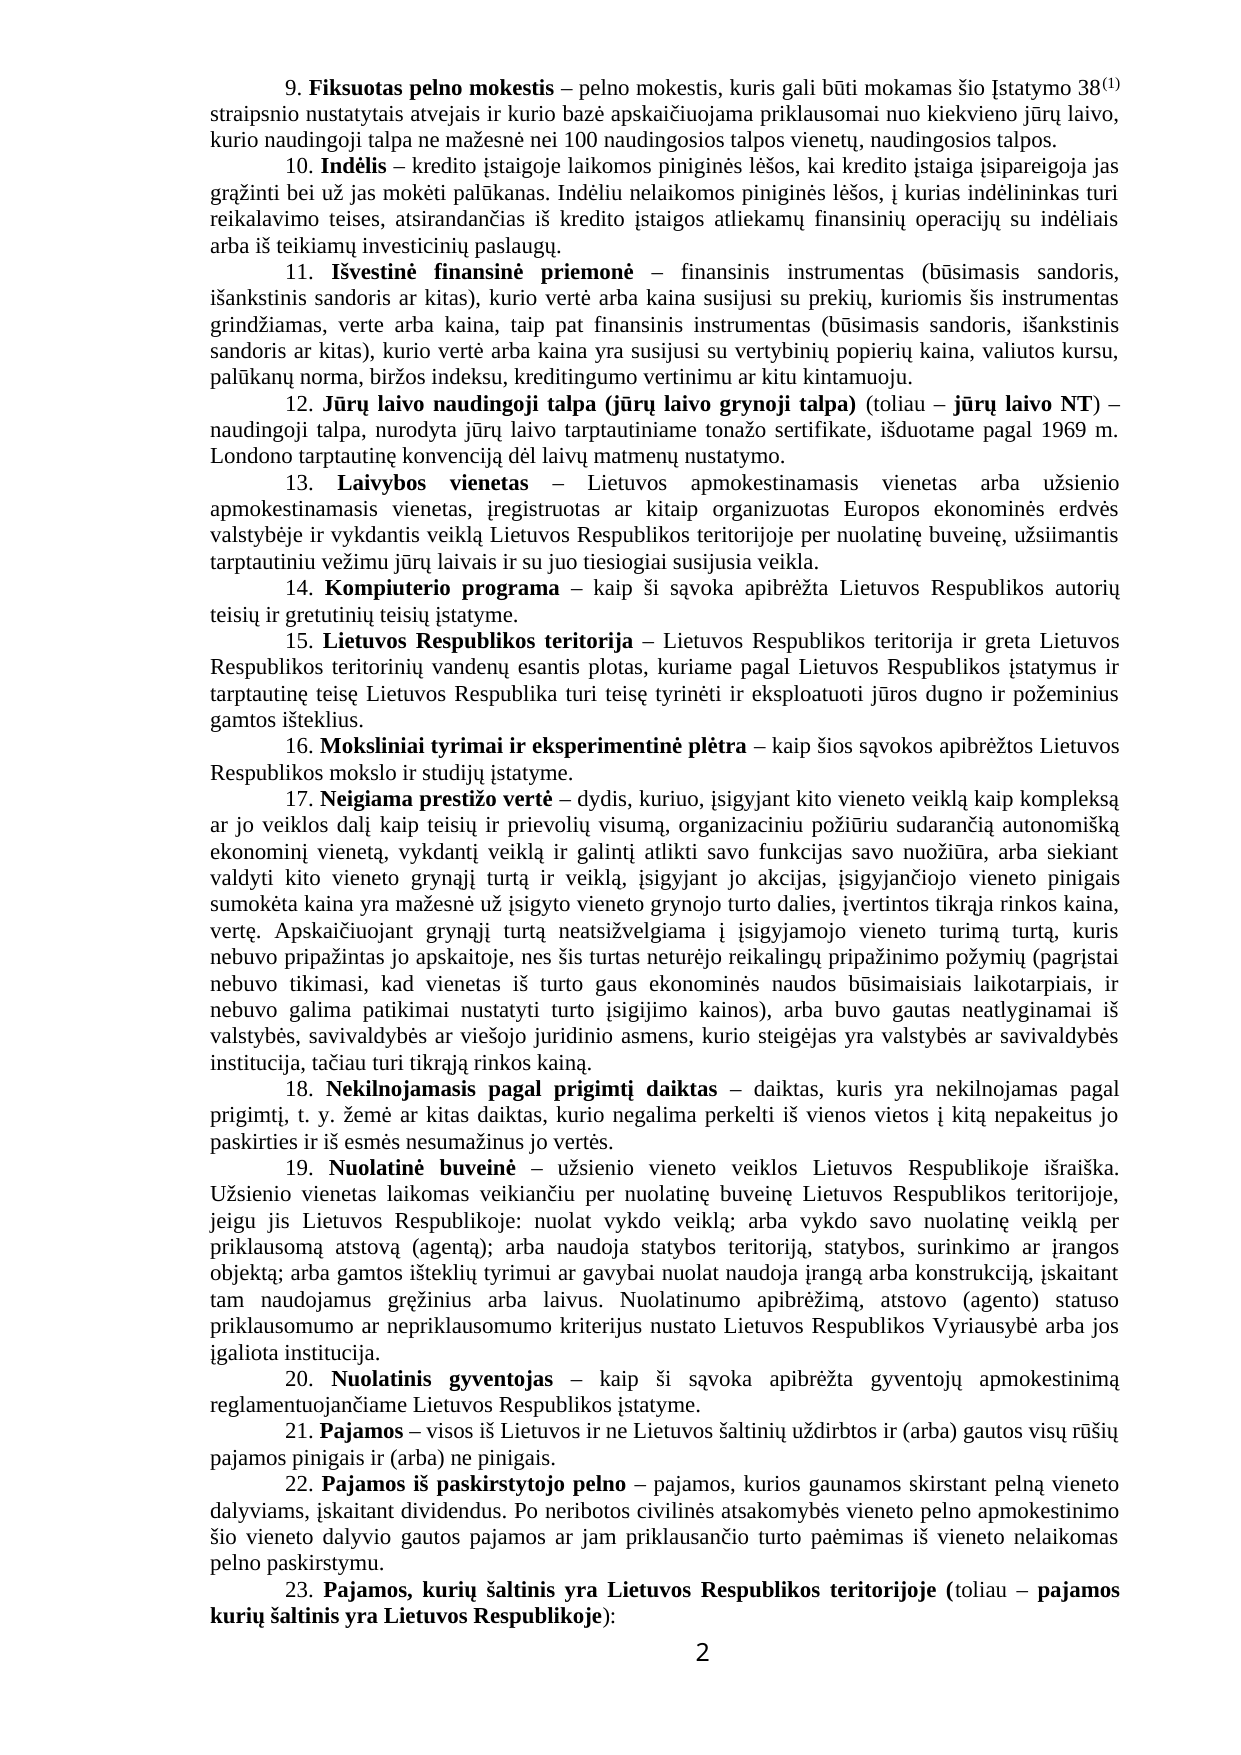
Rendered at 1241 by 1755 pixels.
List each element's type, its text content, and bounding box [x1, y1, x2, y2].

text 22. Pajamos iš paskirstytojo pelno – pajamos, kurios gaunamos skirstant pelną vieneto dalyviams, įskaitant dividendus. Po neribotos civilinės atsakomybės vieneto pelno apmokestinimo šio vieneto dalyvio gautos pajamos ar jam priklausančio turto paėmimas iš vieneto nelaikomas pelno paskirstymu. [210, 1470, 1120, 1576]
text 21. Pajamos – visos iš Lietuvos ir ne Lietuvos šaltinių uždirbtos ir (arba) gautos visų rūšių pajamos pinigais ir (arba) ne pinigais. [210, 1418, 1120, 1470]
text 17. Neigiama prestižo vertė – dydis, kuriuo, įsigyjant kito vieneto veiklą kaip kompleksą ar jo veiklos dalį kaip teisių ir prievolių visumą, organizaciniu požiūriu sudarančią autonomišką ekonominį vienetą, vykdantį veiklą ir galintį atlikti savo funkcijas savo nuožiūra, arba siekiant valdyti kito vieneto grynąjį turtą ir veiklą, įsigyjant jo akcijas, įsigyjančiojo vieneto pinigais sumokėta kaina yra mažesnė už įsigyto vieneto grynojo turto dalies, įvertintos tikrąja rinkos kaina, vertę. Apskaičiuojant grynąjį turtą neatsižvelgiama į įsigyjamojo vieneto turimą turtą, kuris nebuvo pripažintas jo apskaitoje, nes šis turtas neturėjo reikalingų pripažinimo požymių (pagrįstai nebuvo tikimasi, kad vienetas iš turto gaus ekonominės naudos būsimaisiais laikotarpiais, ir nebuvo galima patikimai nustatyti turto įsigijimo kainos), arba buvo gautas neatlyginamai iš valstybės, savivaldybės ar viešojo juridinio asmens, kurio steigėjas yra valstybės ar savivaldybės institucija, tačiau turi tikrąją rinkos kainą. [210, 785, 1120, 1075]
text 20. Nuolatinis gyventojas – kaip ši sąvoka apibrėžta gyventojų apmokestinimą reglamentuojančiame Lietuvos Respublikos įstatyme. [210, 1365, 1120, 1418]
text 14. Kompiuterio programa – kaip ši sąvoka apibrėžta Lietuvos Respublikos autorių teisių ir gretutinių teisių įstatyme. [210, 574, 1120, 627]
text 12. Jūrų laivo naudingoji talpa (jūrų laivo grynoji talpa) (toliau – jūrų laivo NT) – naudingoji talpa, nurodyta jūrų laivo tarptautiniame tonažo sertifikate, išduotame pagal 1969 m. Londono tarptautinę konvenciją dėl laivų matmenų nustatymo. [210, 390, 1120, 469]
text 19. Nuolatinė buveinė – užsienio vieneto veiklos Lietuvos Respublikoje išraiška. Užsienio vienetas laikomas veikiančiu per nuolatinę buveinę Lietuvos Respublikos teritorijoje, jeigu jis Lietuvos Respublikoje: nuolat vykdo veiklą; arba vykdo savo nuolatinę veiklą per priklausomą atstovą (agentą); arba naudoja statybos teritoriją, statybos, surinkimo ar įrangos objektą; arba gamtos išteklių tyrimui ar gavybai nuolat naudoja įrangą arba konstrukciją, įskaitant tam naudojamus gręžinius arba laivus. Nuolatinumo apibrėžimą, atstovo (agento) statuso priklausomumo ar nepriklausomumo kriterijus nustato Lietuvos Respublikos Vyriausybė arba jos įgaliota institucija. [210, 1154, 1120, 1365]
text 11. Išvestinė finansinė priemonė – finansinis instrumentas (būsimasis sandoris, išankstinis sandoris ar kitas), kurio vertė arba kaina susijusi su prekių, kuriomis šis instrumentas grindžiamas, verte arba kaina, taip pat finansinis instrumentas (būsimasis sandoris, išankstinis sandoris ar kitas), kurio vertė arba kaina yra susijusi su vertybinių popierių kaina, valiutos kursu, palūkanų norma, biržos indeksu, kreditingumo vertinimu ar kitu kintamuoju. [210, 258, 1120, 390]
text 10. Indėlis – kredito įstaigoje laikomos piniginės lėšos, kai kredito įstaiga įsipareigoja jas grąžinti bei už jas mokėti palūkanas. Indėliu nelaikomos piniginės lėšos, į kurias indėlininkas turi reikalavimo teises, atsirandančias iš kredito įstaigos atliekamų finansinių operacijų su indėliais arba iš teikiamų investicinių paslaugų. [210, 153, 1120, 258]
text 15. Lietuvos Respublikos teritorija – Lietuvos Respublikos teritorija ir greta Lietuvos Respublikos teritorinių vandenų esantis plotas, kuriame pagal Lietuvos Respublikos įstatymus ir tarptautinę teisę Lietuvos Respublika turi teisę tyrinėti ir eksploatuoti jūros dugno ir požeminius gamtos išteklius. [210, 627, 1120, 732]
text 13. Laivybos vienetas – Lietuvos apmokestinamasis vienetas arba užsienio apmokestinamasis vienetas, įregistruotas ar kitaip organizuotas Europos ekonominės erdvės valstybėje ir vykdantis veiklą Lietuvos Respublikos teritorijoje per nuolatinę buveinę, užsiimantis tarptautiniu vežimu jūrų laivais ir su juo tiesiogiai susijusia veikla. [210, 469, 1120, 574]
text 16. Moksliniai tyrimai ir eksperimentinė plėtra – kaip šios sąvokos apibrėžtos Lietuvos Respublikos mokslo ir studijų įstatyme. [210, 732, 1120, 785]
text 9. Fiksuotas pelno mokestis – pelno mokestis, kuris gali būti mokamas šio Įstatymo 38(1) straipsnio nustatytais atvejais ir kurio bazė apskaičiuojama priklausomai nuo kiekvieno jūrų laivo, kurio naudingoji talpa ne mažesnė nei 100 naudingosios talpos vienetų, naudingosios talpos. [210, 73, 1120, 153]
text 18. Nekilnojamasis pagal prigimtį daiktas – daiktas, kuris yra nekilnojamas pagal prigimtį, t. y. žemė ar kitas daiktas, kurio negalima perkelti iš vienos vietos į kitą nepakeitus jo paskirties ir iš esmės nesumažinus jo vertės. [210, 1075, 1120, 1154]
text 23. Pajamos, kurių šaltinis yra Lietuvos Respublikos teritorijoje (toliau – pajamos kurių šaltinis yra Lietuvos Respublikoje): [210, 1576, 1120, 1628]
